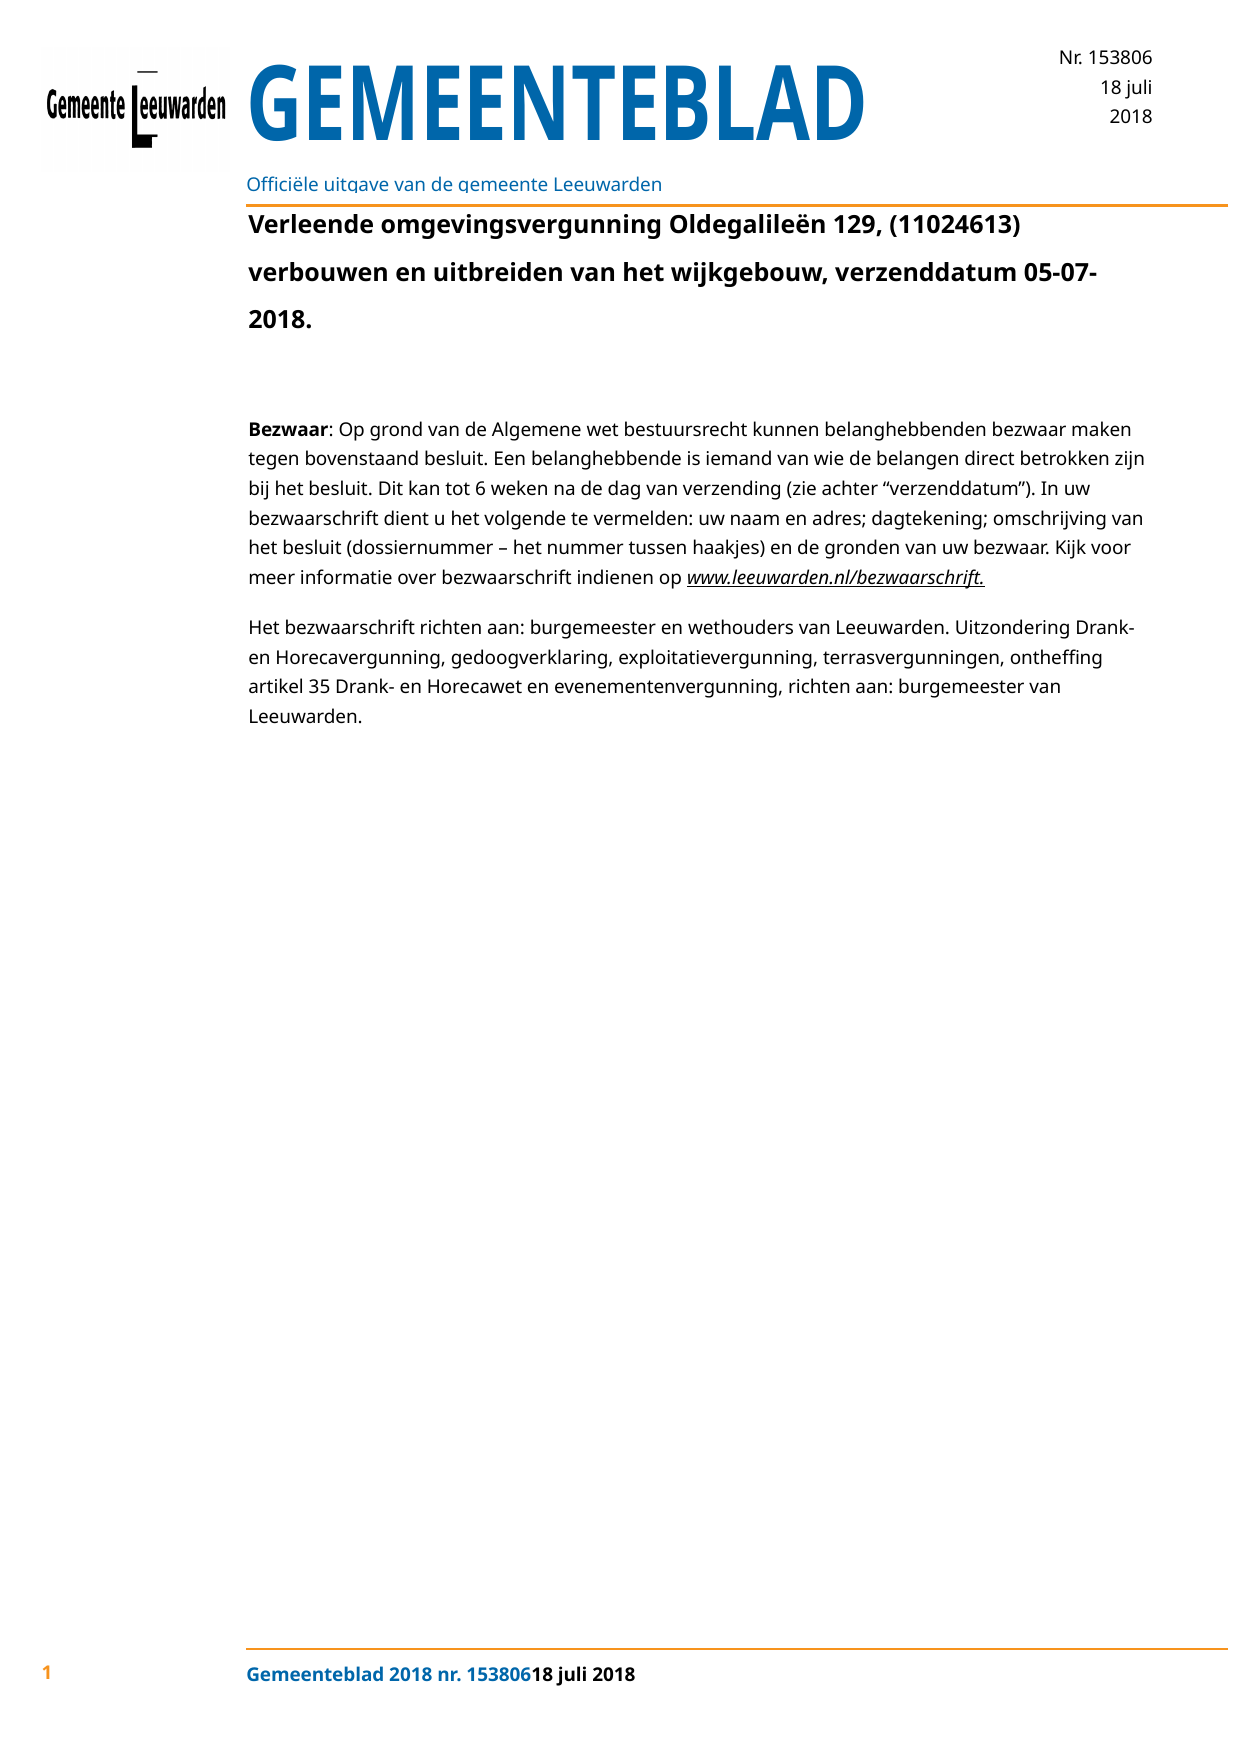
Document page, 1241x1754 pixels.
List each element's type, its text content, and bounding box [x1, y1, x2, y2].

text Verleende omgevingsvergunning Oldegalileën 129, (11024613) verbouwen en uitbreiden van het wijkgebouw, verzenddatum 05-07-2018. [248, 207, 1152, 336]
text Bezwaar: Op grond van de Algemene wet bestuursrecht kunnen belanghebbenden bezwaar maken tegen bovenstaand besluit. Een belanghebbende is iemand van wie de belangen direct betrokken zijn bij het besluit. Dit kan tot 6 weken na de dag van verzending (zie achter “verzenddatum”). In uw bezwaarschrift dient u het volgende te vermelden: uw naam en adres; dagtekening; omschrijving van het besluit (dossiernummer – het nummer tussen haakjes) en de gronden van uw bezwaar. Kijk voor meer informatie over bezwaarschrift indienen op www.leeuwarden.nl/bezwaarschrift. [248, 416, 1152, 589]
picture [41, 47, 231, 172]
text Het bezwaarschrift richten aan: burgemeester en wethouders van Leeuwarden. Uitzondering Drank- en Horecavergunning, gedoogverklaring, exploitatievergunning, terrasvergunningen, ontheffing artikel 35 Drank- en Horecawet en evenementenvergunning, richten aan: burgemeester van Leeuwarden. [248, 614, 1152, 729]
